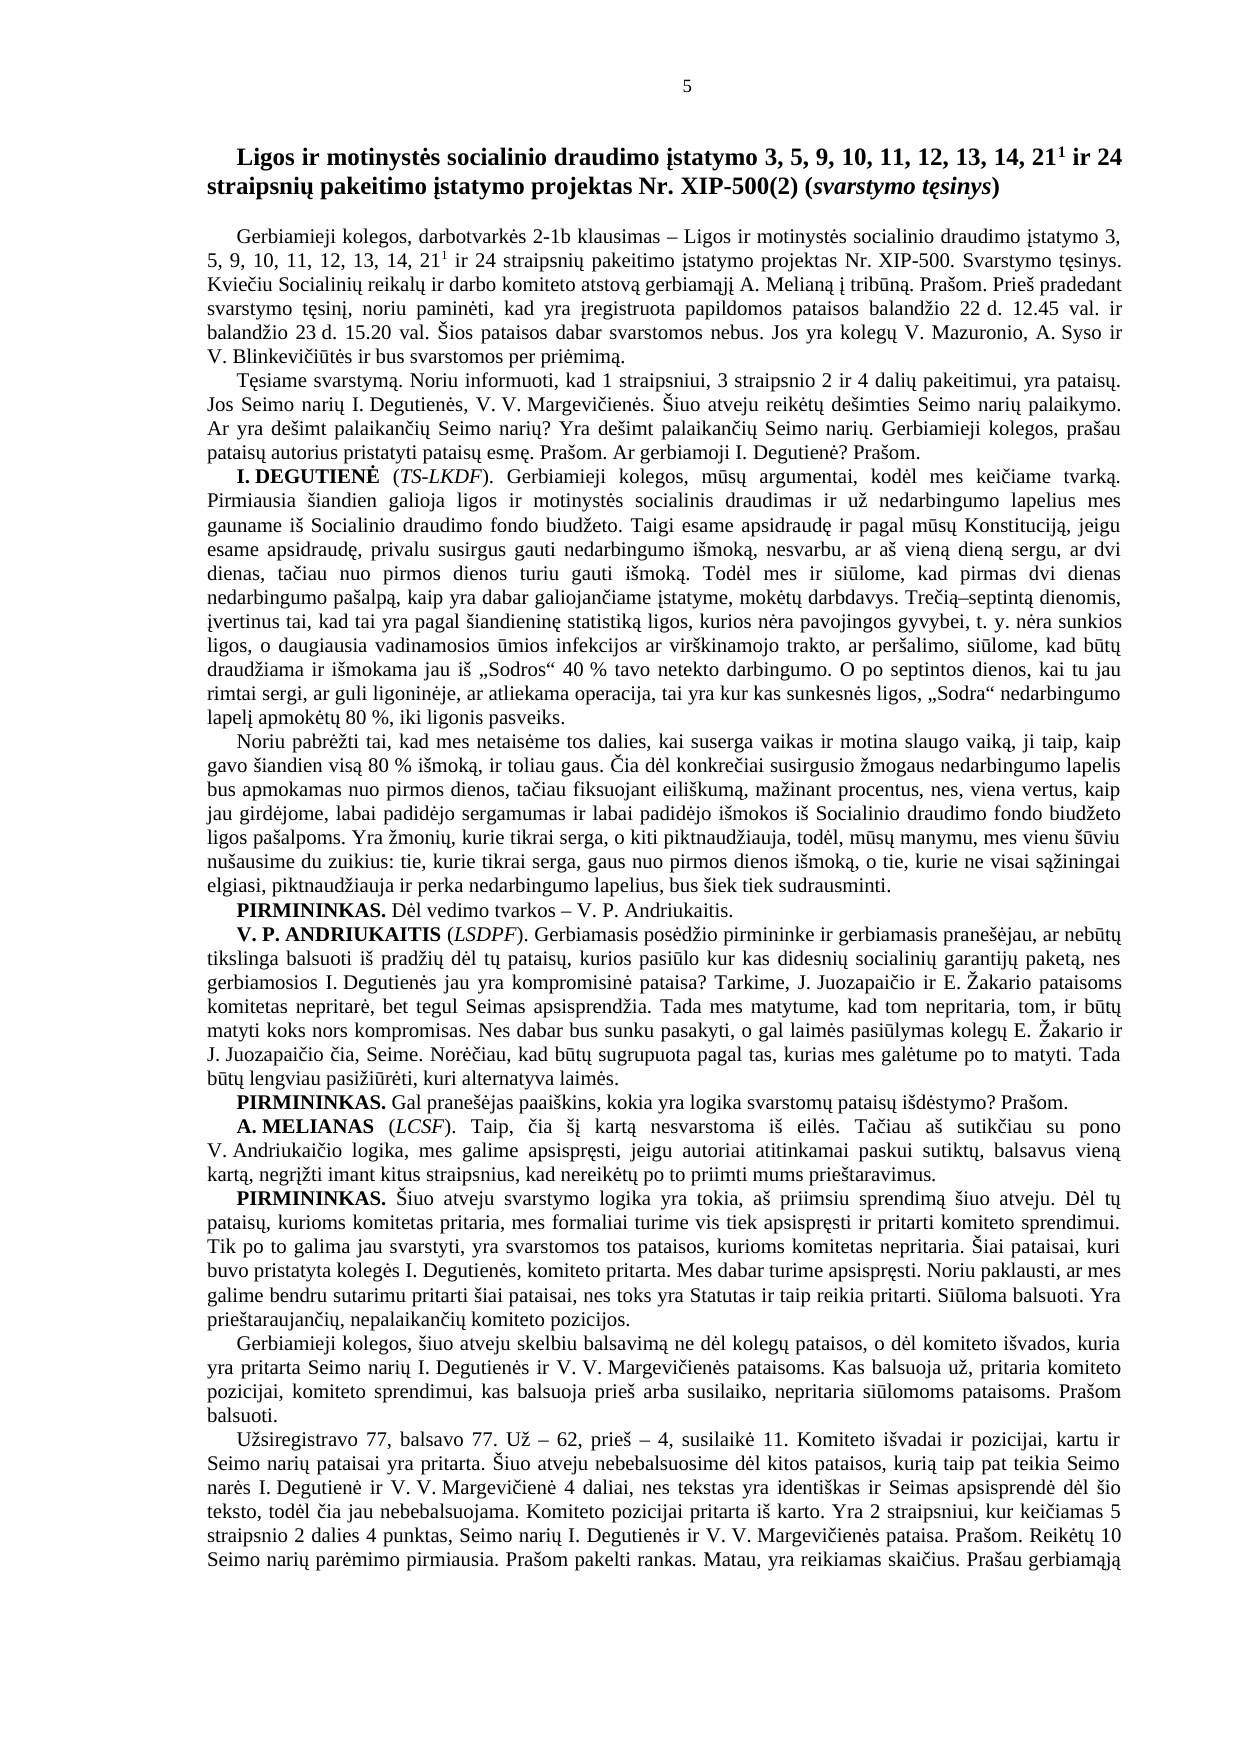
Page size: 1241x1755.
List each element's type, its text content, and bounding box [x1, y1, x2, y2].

text Užsiregistravo 77, balsavo 77. Už – 62, prieš – 4, susilaikė 11. Komiteto išvadai ir pozicijai, kartu ir Seimo narių pataisai yra pritarta. Šiuo atveju nebebalsuosime dėl kitos pataisos, kurią taip pat teikia Seimo narės I. Degutienė ir V. V. Margevičienė 4 daliai, nes tekstas yra identiškas ir Seimas apsisprendė dėl šio teksto, todėl čia jau nebebalsuojama. Komiteto pozicijai pritarta iš karto. Yra 2 straipsniui, kur keičiamas 5 straipsnio 2 dalies 4 punktas, Seimo narių I. Degutienės ir V. V. Margevičienės pataisa. Prašom. Reikėtų 10 Seimo narių parėmimo pirmiausia. Prašom pakelti rankas. Matau, yra reikiamas skaičius. Prašau gerbiamąją [207, 1427, 1122, 1571]
text PIRMININKAS. Dėl vedimo tvarkos – V. P. Andriukaitis. [207, 897, 1122, 922]
text PIRMININKAS. Šiuo atveju svarstymo logika yra tokia, aš priimsiu sprendimą šiuo atveju. Dėl tų pataisų, kurioms komitetas pritaria, mes formaliai turime vis tiek apsispręsti ir pritarti komiteto sprendimui. Tik po to galima jau svarstyti, yra svarstomos tos pataisos, kurioms komitetas nepritaria. Šiai pataisai, kuri buvo pristatyta kolegės I. Degutienės, komiteto pritarta. Mes dabar turime apsispręsti. Noriu paklausti, ar mes galime bendru sutarimu pritarti šiai pataisai, nes toks yra Statutas ir taip reikia pritarti. Siūloma balsuoti. Yra prieštaraujančių, nepalaikančių komiteto pozicijos. [207, 1186, 1122, 1331]
text I. DEGUTIENĖ (TS-LKDF). Gerbiamieji kolegos, mūsų argumentai, kodėl mes keičiame tvarką. Pirmiausia šiandien galioja ligos ir motinystės socialinis draudimas ir už nedarbingumo lapelius mes gauname iš Socialinio draudimo fondo biudžeto. Taigi esame apsidraudę ir pagal mūsų Konstituciją, jeigu esame apsidraudę, privalu susirgus gauti nedarbingumo išmoką, nesvarbu, ar aš vieną dieną sergu, ar dvi dienas, tačiau nuo pirmos dienos turiu gauti išmoką. Todėl mes ir siūlome, kad pirmas dvi dienas nedarbingumo pašalpą, kaip yra dabar galiojančiame įstatyme, mokėtų darbdavys. Trečią–septintą dienomis, įvertinus tai, kad tai yra pagal šiandieninę statistiką ligos, kurios nėra pavojingos gyvybei, t. y. nėra sunkios ligos, o daugiausia vadinamosios ūmios infekcijos ar virškinamojo trakto, ar peršalimo, siūlome, kad būtų draudžiama ir išmokama jau iš „Sodros“ 40 % tavo netekto darbingumo. O po septintos dienos, kai tu jau rimtai sergi, ar guli ligoninėje, ar atliekama operacija, tai yra kur kas sunkesnės ligos, „Sodra“ nedarbingumo lapelį apmokėtų 80 %, iki ligonis pasveiks. [207, 464, 1122, 729]
text PIRMININKAS. Gal pranešėjas paaiškins, kokia yra logika svarstomų pataisų išdėstymo? Prašom. [207, 1090, 1122, 1114]
text A. MELIANAS (LCSF). Taip, čia šį kartą nesvarstoma iš eilės. Tačiau aš sutikčiau su pono V. Andriukaičio logika, mes galime apsispręsti, jeigu autoriai atitinkamai paskui sutiktų, balsavus vieną kartą, negrįžti imant kitus straipsnius, kad nereikėtų po to priimti mums prieštaravimus. [207, 1114, 1122, 1186]
text Gerbiamieji kolegos, darbotvarkės 2-1b klausimas – Ligos ir motinystės socialinio draudimo įstatymo 3, 5, 9, 10, 11, 12, 13, 14, 211 ir 24 straipsnių pakeitimo įstatymo projektas Nr. XIP-500. Svarstymo tęsinys. Kviečiu Socialinių reikalų ir darbo komiteto atstovą gerbiamąjį A. Melianą į tribūną. Prašom. Prieš pradedant svarstymo tęsinį, noriu paminėti, kad yra įregistruota papildomos pataisos balandžio 22 d. 12.45 val. ir balandžio 23 d. 15.20 val. Šios pataisos dabar svarstomos nebus. Jos yra kolegų V. Mazuronio, A. Syso ir V. Blinkevičiūtės ir bus svarstomos per priėmimą. [207, 224, 1122, 368]
text Noriu pabrėžti tai, kad mes netaisėme tos dalies, kai suserga vaikas ir motina slaugo vaiką, ji taip, kaip gavo šiandien visą 80 % išmoką, ir toliau gaus. Čia dėl konkrečiai susirgusio žmogaus nedarbingumo lapelis bus apmokamas nuo pirmos dienos, tačiau fiksuojant eiliškumą, mažinant procentus, nes, viena vertus, kaip jau girdėjome, labai padidėjo sergamumas ir labai padidėjo išmokos iš Socialinio draudimo fondo biudžeto ligos pašalpoms. Yra žmonių, kurie tikrai serga, o kiti piktnaudžiauja, todėl, mūsų manymu, mes vienu šūviu nušausime du zuikius: tie, kurie tikrai serga, gaus nuo pirmos dienos išmoką, o tie, kurie ne visai sąžiningai elgiasi, piktnaudžiauja ir perka nedarbingumo lapelius, bus šiek tiek sudrausminti. [207, 729, 1122, 897]
text Gerbiamieji kolegos, šiuo atveju skelbiu balsavimą ne dėl kolegų pataisos, o dėl komiteto išvados, kuria yra pritarta Seimo narių I. Degutienės ir V. V. Margevičienės pataisoms. Kas balsuoja už, pritaria komiteto pozicijai, komiteto sprendimui, kas balsuoja prieš arba susilaiko, nepritaria siūlomoms pataisoms. Prašom balsuoti. [207, 1331, 1122, 1427]
text Tęsiame svarstymą. Noriu informuoti, kad 1 straipsniui, 3 straipsnio 2 ir 4 dalių pakeitimui, yra pataisų. Jos Seimo narių I. Degutienės, V. V. Margevičienės. Šiuo atveju reikėtų dešimties Seimo narių palaikymo. Ar yra dešimt palaikančių Seimo narių? Yra dešimt palaikančių Seimo narių. Gerbiamieji kolegos, prašau pataisų autorius pristatyti pataisų esmę. Prašom. Ar gerbiamoji I. Degutienė? Prašom. [207, 368, 1122, 464]
text V. P. ANDRIUKAITIS (LSDPF). Gerbiamasis posėdžio pirmininke ir gerbiamasis pranešėjau, ar nebūtų tikslinga balsuoti iš pradžių dėl tų pataisų, kurios pasiūlo kur kas didesnių socialinių garantijų paketą, nes gerbiamosios I. Degutienės jau yra kompromisinė pataisa? Tarkime, J. Juozapaičio ir E. Žakario pataisoms komitetas nepritarė, bet tegul Seimas apsisprendžia. Tada mes matytume, kad tom nepritaria, tom, ir būtų matyti koks nors kompromisas. Nes dabar bus sunku pasakyti, o gal laimės pasiūlymas kolegų E. Žakario ir J. Juozapaičio čia, Seime. Norėčiau, kad būtų sugrupuota pagal tas, kurias mes galėtume po to matyti. Tada būtų lengviau pasižiūrėti, kuri alternatyva laimės. [207, 922, 1122, 1090]
text Ligos ir motinystės socialinio draudimo įstatymo 3, 5, 9, 10, 11, 12, 13, 14, 211 ir 24 straipsnių pakeitimo įstatymo projektas Nr. XIP-500(2) (svarstymo tęsinys) [207, 142, 1122, 200]
